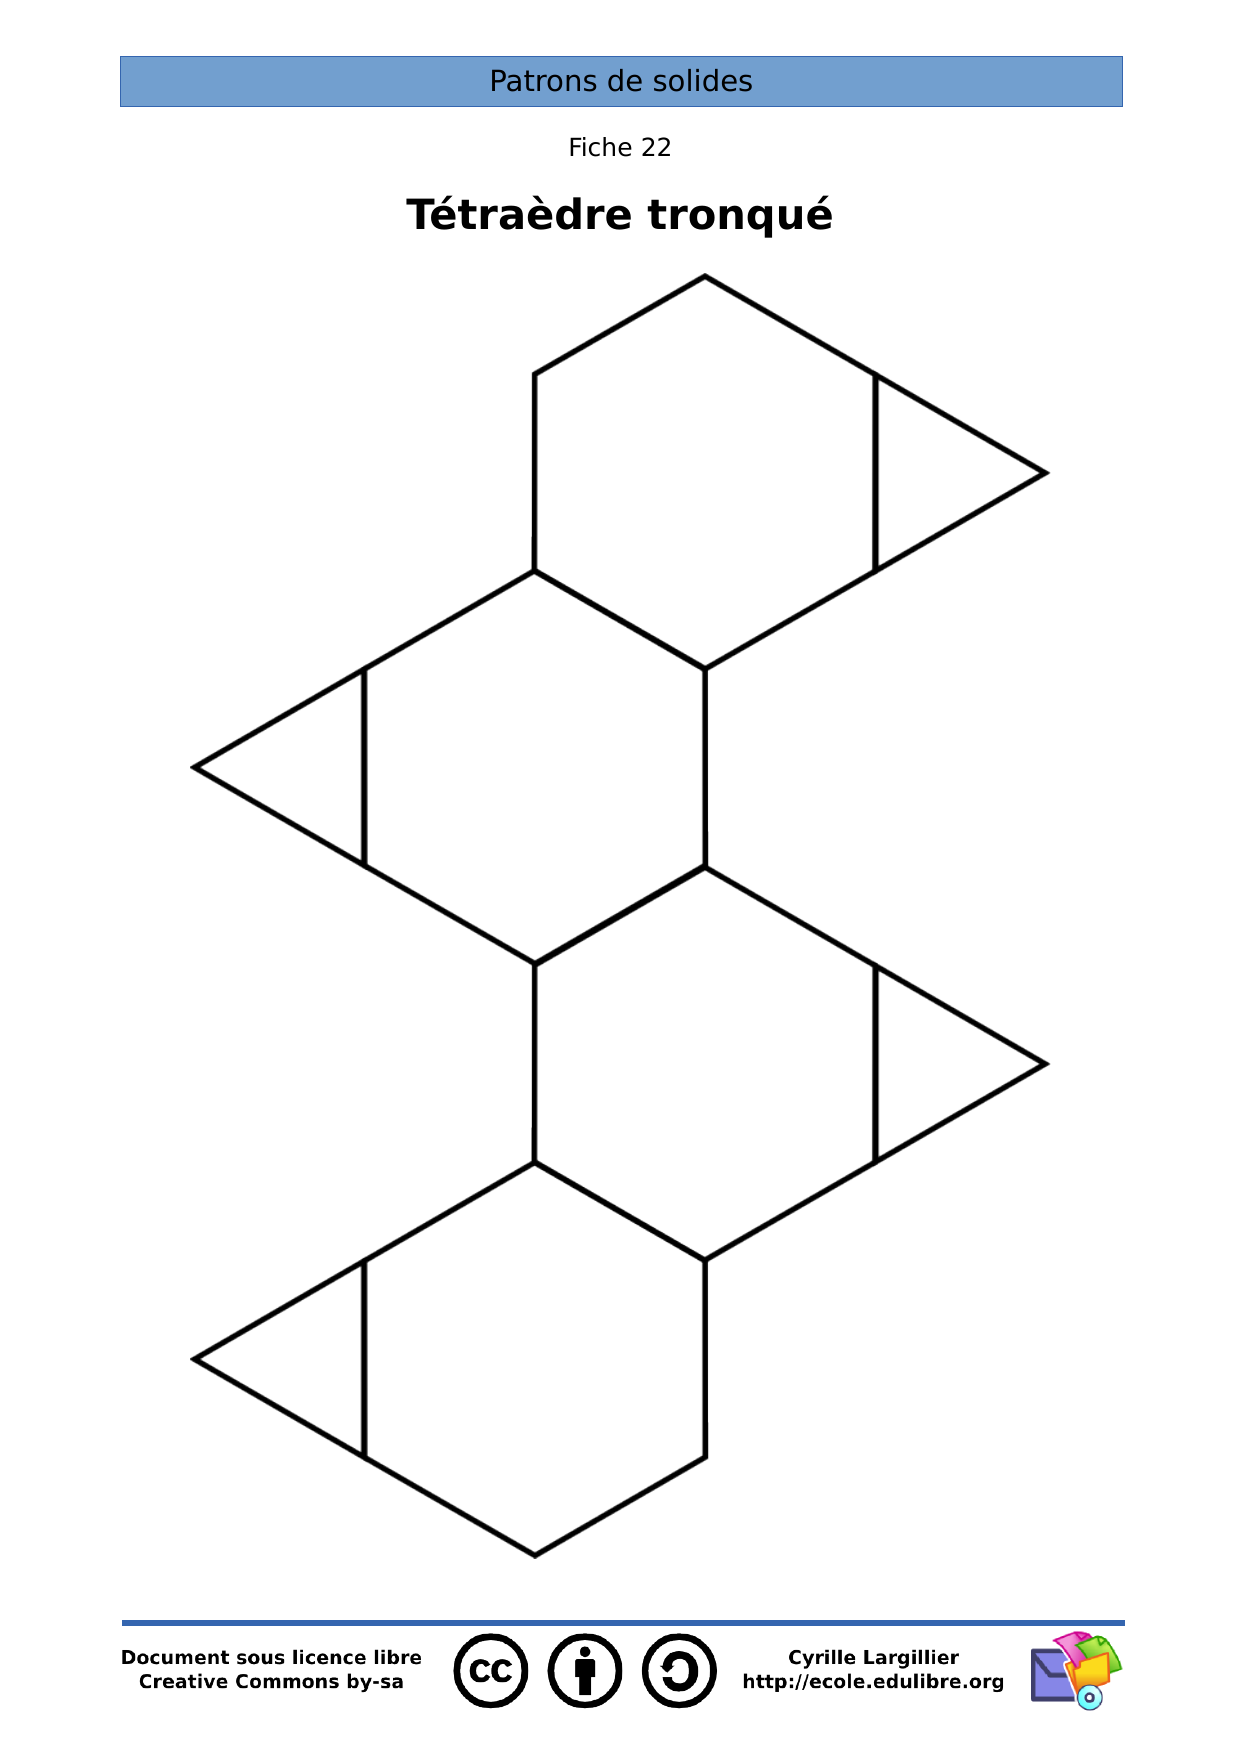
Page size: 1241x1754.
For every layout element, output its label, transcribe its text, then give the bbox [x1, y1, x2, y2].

picture [190, 273, 1051, 1559]
text Fiche 22 [118, 133, 1122, 162]
text Tétraèdre tronqué [118, 191, 1122, 240]
picture [122, 1622, 1126, 1719]
